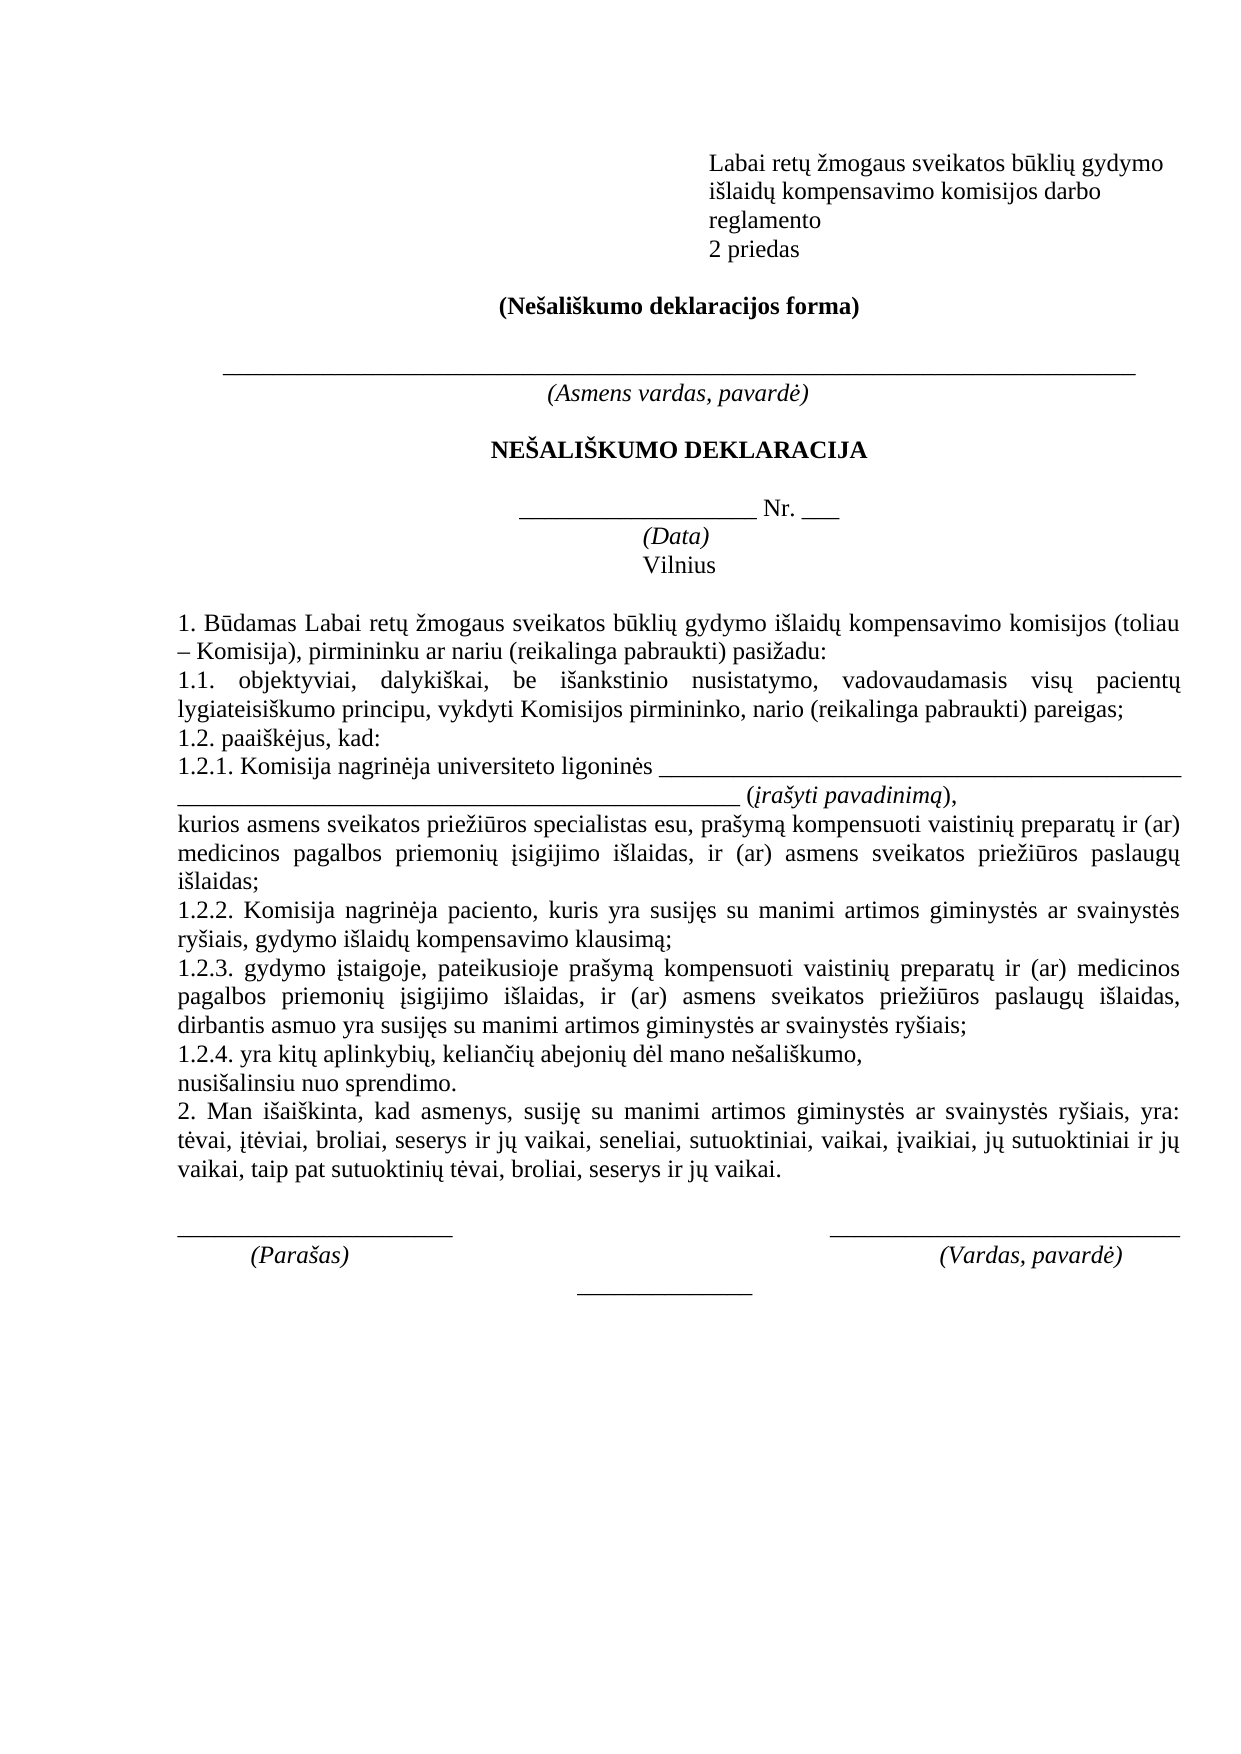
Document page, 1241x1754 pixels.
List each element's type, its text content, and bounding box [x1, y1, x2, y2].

text 1.2.2. Komisija nagrinėja paciento, kuris yra susijęs su manimi artimos giminystės ar svainystės ryšiais, gydymo išlaidų kompensavimo klausimą; [177, 895, 1181, 953]
text 1.2.1. Komisija nagrinėja universiteto ligoninės [177, 751, 1181, 780]
text nusišalinsiu nuo sprendimo. [177, 1068, 1181, 1096]
text 1.1. objektyviai, dalykiškai, be išankstinio nusistatymo, vadovaudamasis visų pacientų lygiateisiškumo principu, vykdyti Komisijos pirmininko, nario (reikalinga pabraukti) pareigas; [177, 665, 1181, 723]
text _____________________________________________ (įrašyti pavadinimą), [177, 780, 1181, 809]
text Vilnius [177, 550, 1181, 579]
text 1.2.4. yra kitų aplinkybių, keliančių abejonių dėl mano nešališkumo, [177, 1039, 1181, 1068]
text 2. Man išaiškinta, kad asmenys, susiję su manimi artimos giminystės ar svainystės ryšiais, yra: tėvai, įtėviai, broliai, seserys ir jų vaikai, seneliai, sutuoktiniai, vaikai, įvaikiai, jų sutuoktiniai ir jų vaikai, taip pat sutuoktinių tėvai, broliai, seserys ir jų vaikai. [177, 1096, 1181, 1183]
text kurios asmens sveikatos priežiūros specialistas esu, prašymą kompensuoti vaistinių preparatų ir (ar) medicinos pagalbos priemonių įsigijimo išlaidas, ir (ar) asmens sveikatos priežiūros paslaugų išlaidas; [177, 809, 1181, 895]
text 2 priedas [709, 234, 1181, 263]
text _________________________________________________________________________ [177, 349, 1181, 378]
text 1. Būdamas Labai retų žmogaus sveikatos būklių gydymo išlaidų kompensavimo komisijos (toliau – Komisija), pirmininku ar nariu (reikalinga pabraukti) pasižadu: [177, 608, 1181, 665]
text ______________ [177, 1269, 1152, 1298]
text ______________________ ____________________________ [177, 1211, 1181, 1240]
text Labai retų žmogaus sveikatos būklių gydymo [709, 148, 1181, 176]
text (Asmens vardas, pavardė) [177, 378, 1181, 406]
text 1.2. paaiškėjus, kad: [177, 723, 1181, 751]
text išlaidų kompensavimo komisijos darbo [709, 176, 1181, 205]
text (Nešališkumo deklaracijos forma) [177, 291, 1181, 320]
text NEŠALIŠKUMO DEKLARACIJA [177, 435, 1181, 464]
text (Data) [177, 521, 1181, 550]
text reglamento [709, 205, 1181, 234]
text (Parašas) (Vardas, pavardė) [177, 1240, 1181, 1269]
text ___________________ Nr. ___ [177, 493, 1181, 521]
text 1.2.3. gydymo įstaigoje, pateikusioje prašymą kompensuoti vaistinių preparatų ir (ar) medicinos pagalbos priemonių įsigijimo išlaidas, ir (ar) asmens sveikatos priežiūros paslaugų išlaidas, dirbantis asmuo yra susijęs su manimi artimos giminystės ar svainystės ryšiais; [177, 953, 1181, 1039]
